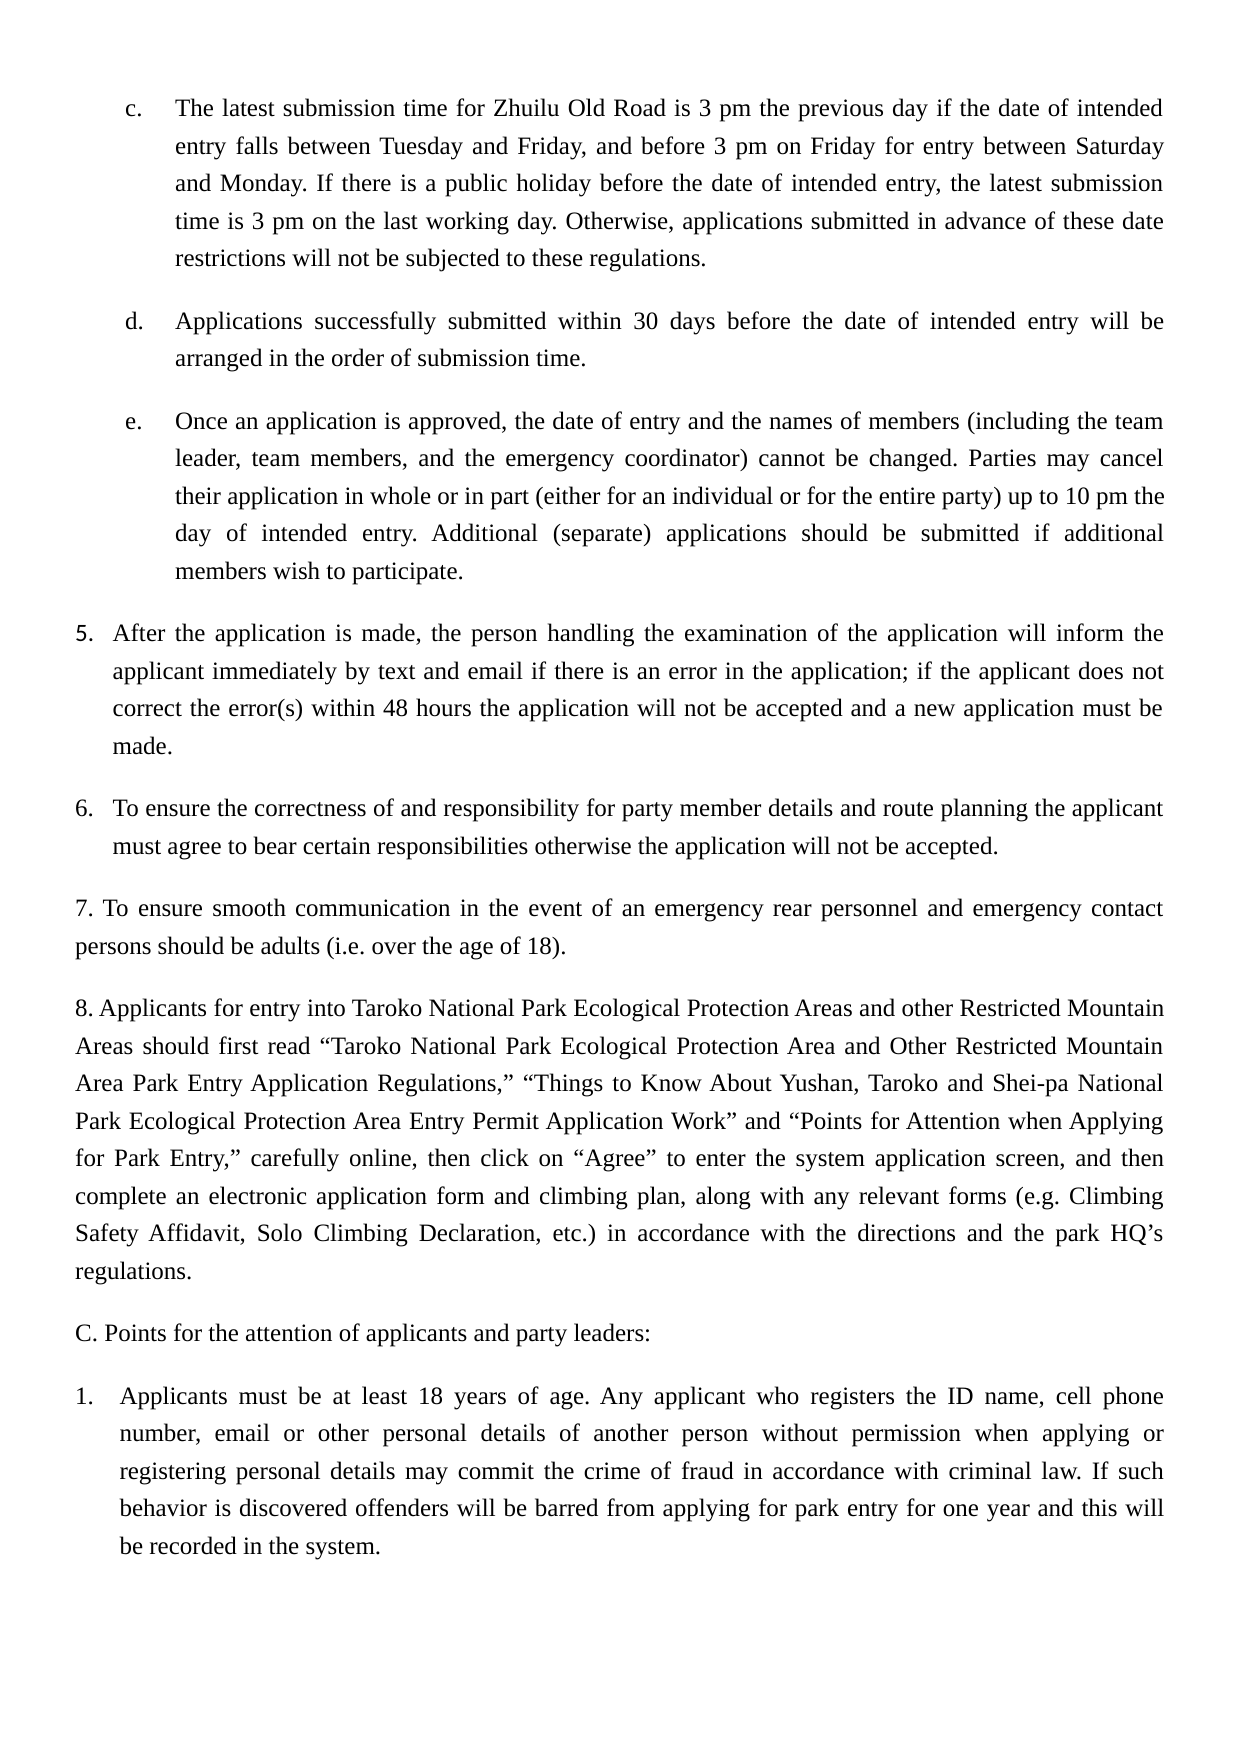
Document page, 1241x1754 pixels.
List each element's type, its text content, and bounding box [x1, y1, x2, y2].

text 7. To ensure smooth communication in the event of an emergency rear personnel and emergency contact persons should be adults (i.e. over the age of 18). [75, 889, 1165, 964]
list Applicants must be at least 18 years of age. Any applicant who registers the ID name, cell phone number, email or other personal details of another person without permission when applying or registering personal details may commit the crime of fraud in accordance with criminal law. If such behavior is discovered offenders will be barred from applying for park entry for one year and this will be recorded in the system. [75, 1377, 1165, 1564]
list Once an application is approved, the date of entry and the names of members (including the team leader, team members, and the emergency coordinator) cannot be changed. Parties may cancel their application in whole or in part (either for an individual or for the entire party) up to 10 pm the day of intended entry. Additional (separate) applications should be submitted if additional members wish to participate. [125, 402, 1165, 589]
list The latest submission time for Zhuilu Old Road is 3 pm the previous day if the date of intended entry falls between Tuesday and Friday, and before 3 pm on Friday for entry between Saturday and Monday. If there is a public holiday before the date of intended entry, the latest submission time is 3 pm on the last working day. Otherwise, applications submitted in advance of these date restrictions will not be subjected to these regulations. [125, 89, 1165, 277]
text C. Points for the attention of applicants and party leaders: [75, 1314, 1165, 1352]
list To ensure the correctness of and responsibility for party member details and route planning the applicant must agree to bear certain responsibilities otherwise the application will not be accepted. [75, 789, 1165, 864]
list After the application is made, the person handling the examination of the application will inform the applicant immediately by text and email if there is an error in the application; if the applicant does not correct the error(s) within 48 hours the application will not be accepted and a new application must be made. [75, 614, 1165, 764]
text 8. Applicants for entry into Taroko National Park Ecological Protection Areas and other Restricted Mountain Areas should first read “Taroko National Park Ecological Protection Area and Other Restricted Mountain Area Park Entry Application Regulations,” “Things to Know About Yushan, Taroko and Shei-pa National Park Ecological Protection Area Entry Permit Application Work” and “Points for Attention when Applying for Park Entry,” carefully online, then click on “Agree” to enter the system application screen, and then complete an electronic application form and climbing plan, along with any relevant forms (e.g. Climbing Safety Affidavit, Solo Climbing Declaration, etc.) in accordance with the directions and the park HQ’s regulations. [75, 989, 1165, 1289]
list Applications successfully submitted within 30 days before the date of intended entry will be arranged in the order of submission time. [125, 302, 1165, 377]
